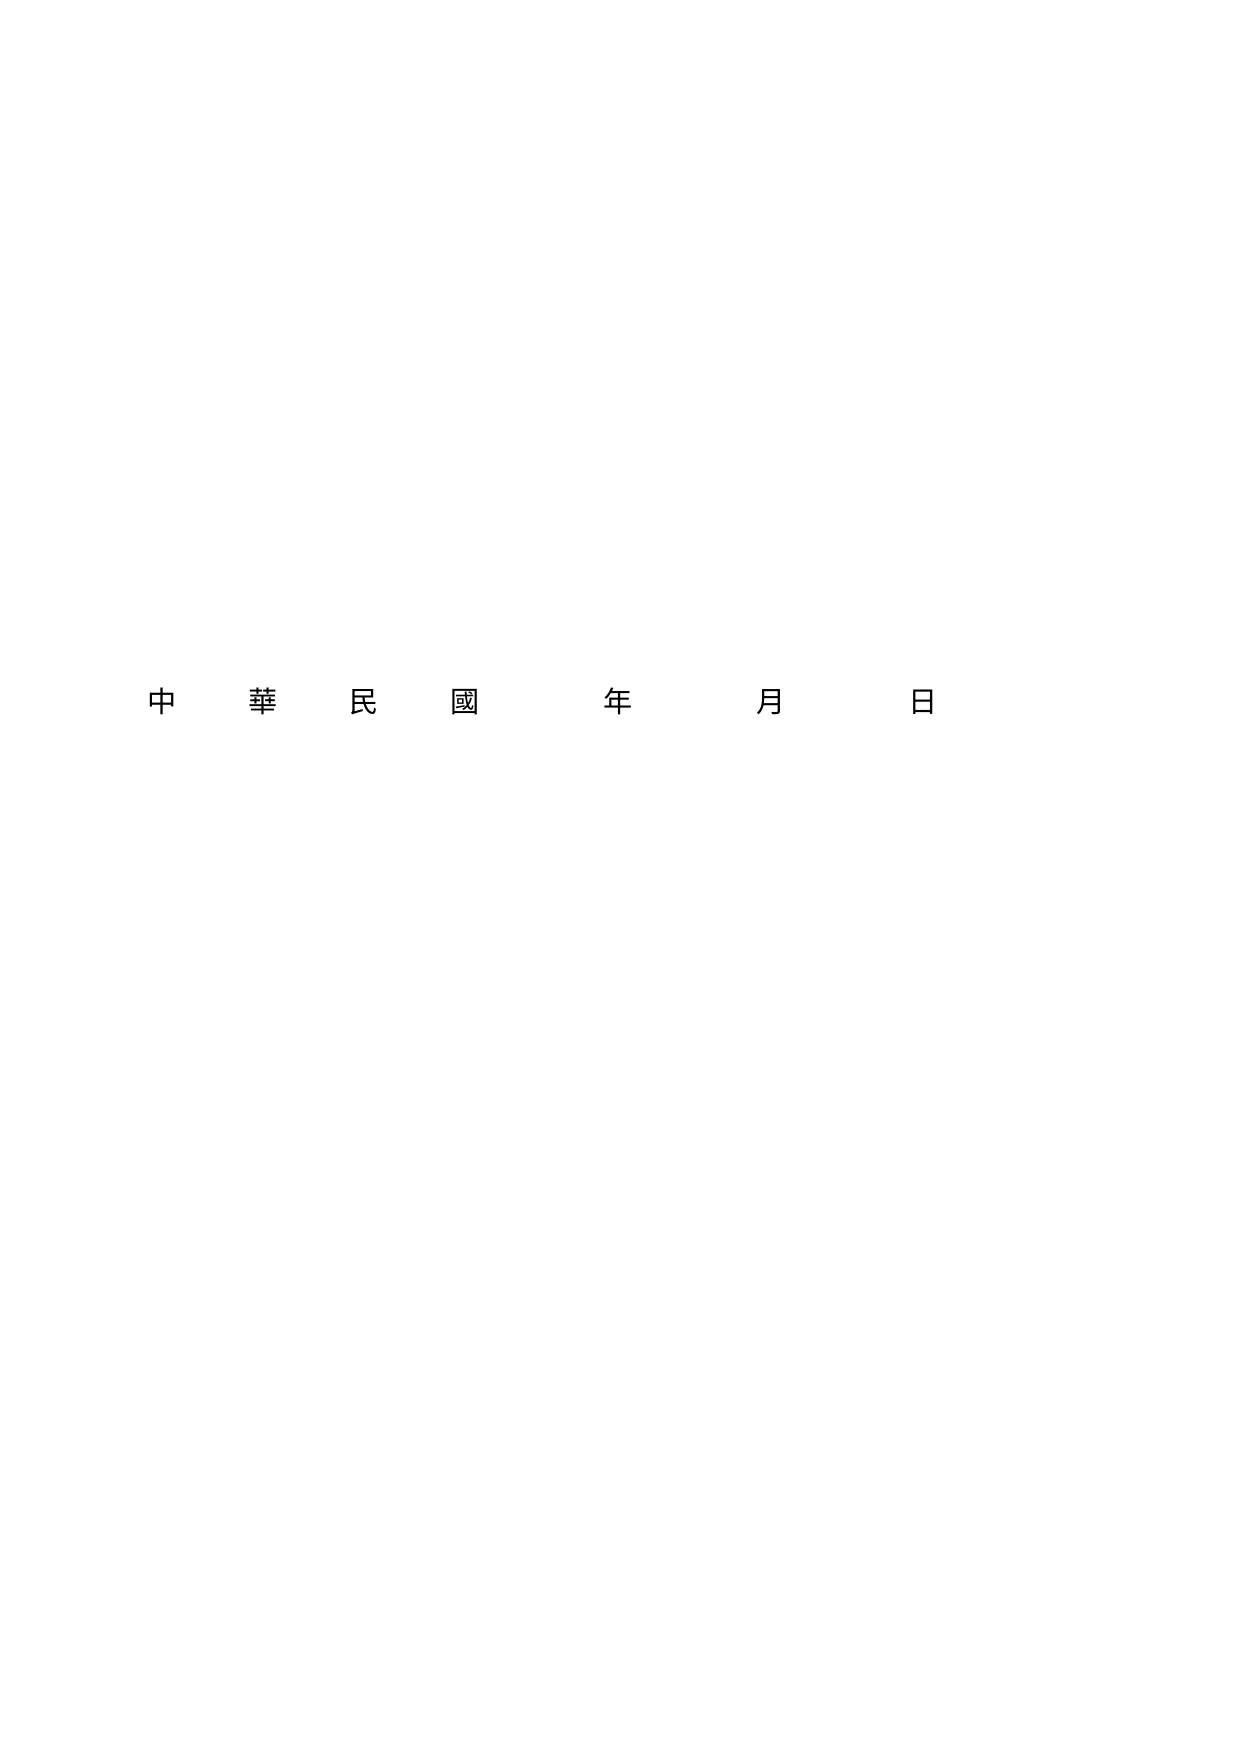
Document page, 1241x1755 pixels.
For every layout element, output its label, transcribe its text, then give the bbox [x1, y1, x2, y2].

text 中 華 民 國 年 月 日 [148, 658, 1093, 721]
